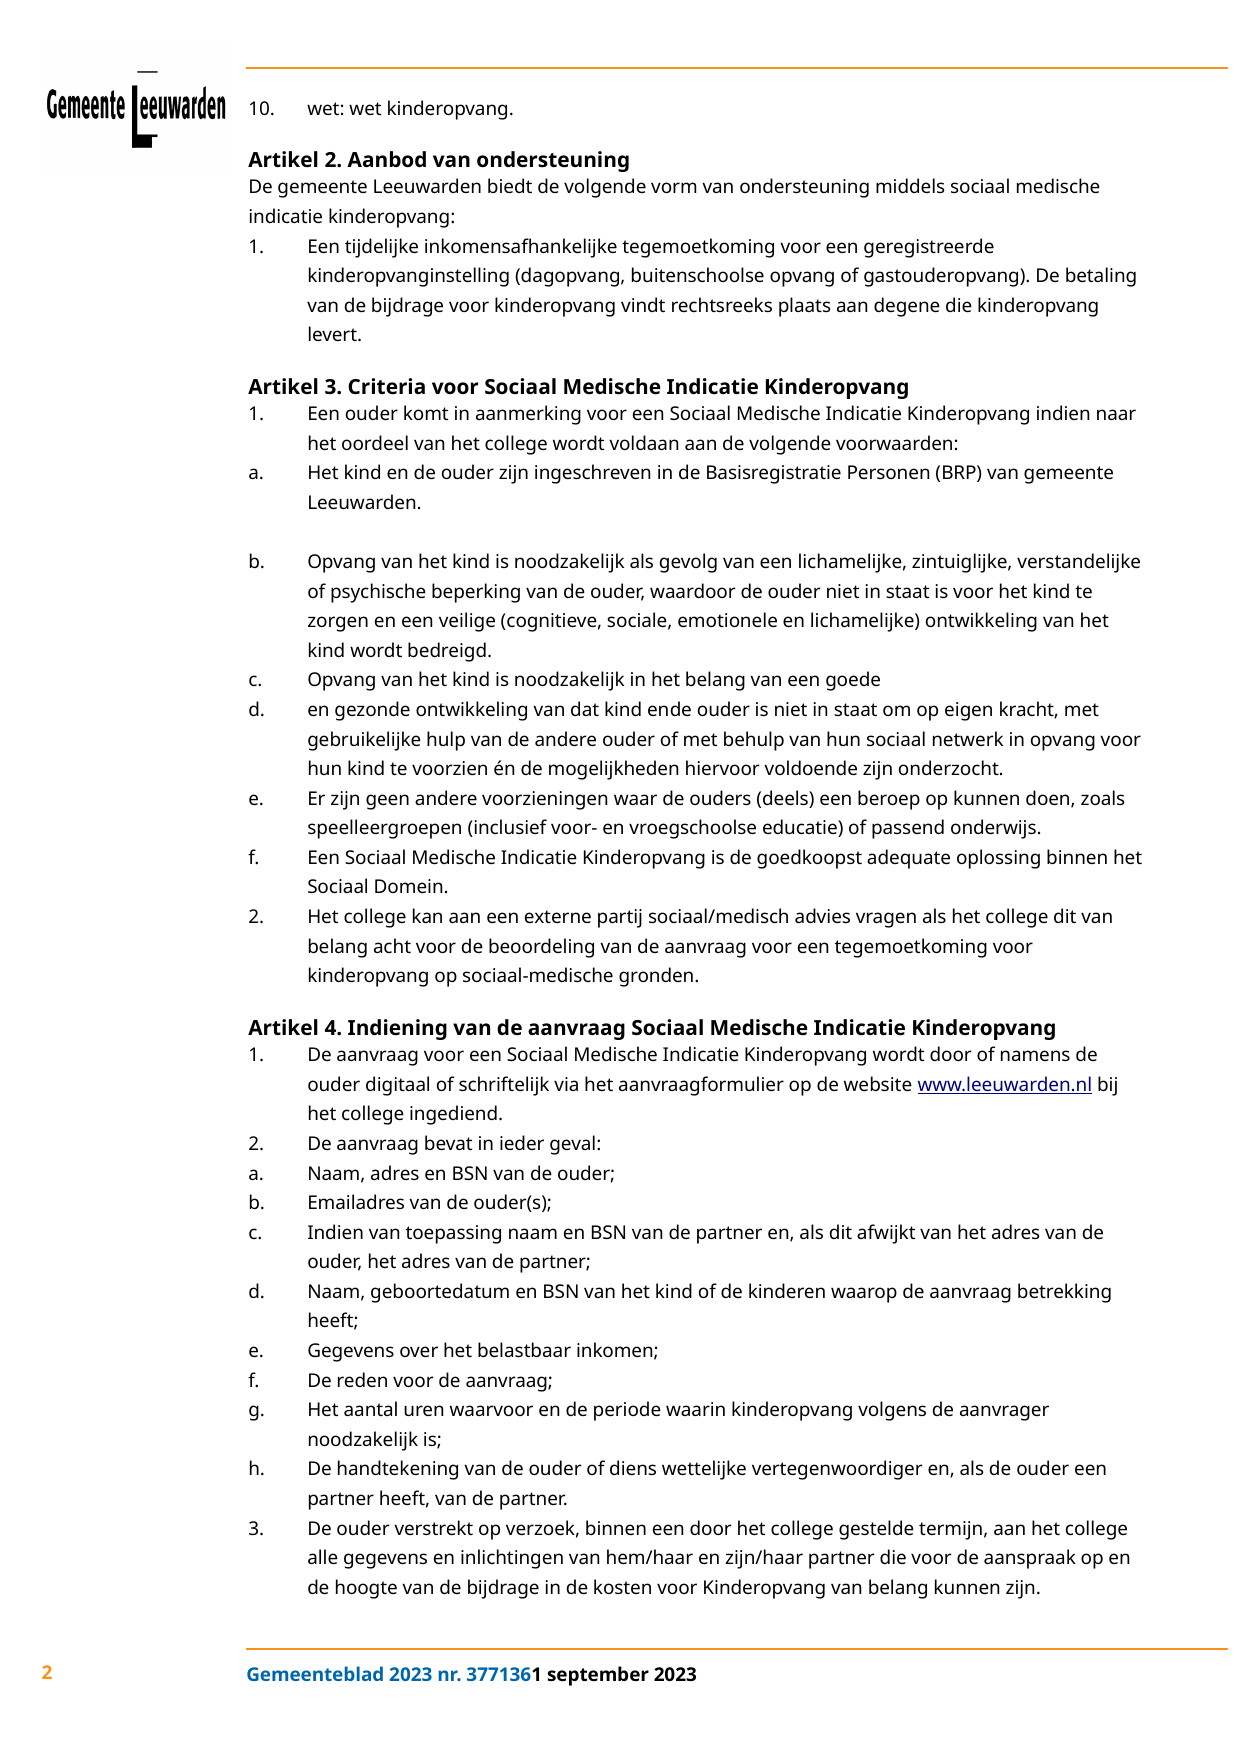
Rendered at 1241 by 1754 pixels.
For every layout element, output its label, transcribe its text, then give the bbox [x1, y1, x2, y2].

list Gegevens over het belastbaar inkomen; [248, 1337, 1152, 1363]
text Artikel 2. Aanbod van ondersteuning [248, 145, 1152, 174]
list Naam, adres en BSN van de ouder; [248, 1160, 1152, 1185]
picture [41, 47, 231, 172]
list Een Sociaal Medische Indicatie Kinderopvang is de goedkoopst adequate oplossing binnen het Sociaal Domein. [248, 844, 1152, 899]
list De aanvraag bevat in ieder geval: [248, 1130, 1152, 1156]
list Een ouder komt in aanmerking voor een Sociaal Medische Indicatie Kinderopvang indien naar het oordeel van het college wordt voldaan aan de volgende voorwaarden: [248, 400, 1152, 456]
list De reden voor de aanvraag; [248, 1367, 1152, 1392]
list Naam, geboortedatum en BSN van het kind of de kinderen waarop de aanvraag betrekking heeft; [248, 1278, 1152, 1333]
list Opvang van het kind is noodzakelijk als gevolg van een lichamelijke, zintuiglijke, verstandelijke of psychische beperking van de ouder, waardoor de ouder niet in staat is voor het kind te zorgen en een veilige (cognitieve, sociale, emotionele en lichamelijke) ontwikkeling van het kind wordt bedreigd. [248, 548, 1152, 663]
list Het college kan aan een externe partij sociaal/medisch advies vragen als het college dit van belang acht voor de beoordeling van de aanvraag voor een tegemoetkoming voor kinderopvang op sociaal-medische gronden. [248, 903, 1152, 988]
list Er zijn geen andere voorzieningen waar de ouders (deels) een beroep op kunnen doen, zoals speelleergroepen (inclusief voor- en vroegschoolse educatie) of passend onderwijs. [248, 785, 1152, 840]
text Artikel 3. Criteria voor Sociaal Medische Indicatie Kinderopvang [248, 372, 1152, 400]
list wet: wet kinderopvang. [248, 95, 1152, 121]
list De ouder verstrekt op verzoek, binnen een door het college gestelde termijn, aan het college alle gegevens en inlichtingen van hem/haar en zijn/haar partner die voor de aanspraak op en de hoogte van de bijdrage in de kosten voor Kinderopvang van belang kunnen zijn. [248, 1515, 1152, 1599]
list De aanvraag voor een Sociaal Medische Indicatie Kinderopvang wordt door of namens de ouder digitaal of schriftelijk via het aanvraagformulier op de website www.leeuwarden.nl bij het college ingediend. [248, 1041, 1152, 1126]
list Opvang van het kind is noodzakelijk in het belang van een goede [248, 667, 1152, 692]
list Een tijdelijke inkomensafhankelijke tegemoetkoming voor een geregistreerde kinderopvanginstelling (dagopvang, buitenschoolse opvang of gastouderopvang). De betaling van de bijdrage voor kinderopvang vindt rechtsreeks plaats aan degene die kinderopvang levert. [248, 233, 1152, 347]
list De handtekening van de ouder of diens wettelijke vertegenwoordiger en, als de ouder een partner heeft, van de partner. [248, 1456, 1152, 1511]
list Het kind en de ouder zijn ingeschreven in de Basisregistratie Personen (BRP) van gemeente Leeuwarden. [248, 459, 1152, 515]
text De gemeente Leeuwarden biedt de volgende vorm van ondersteuning middels sociaal medische indicatie kinderopvang: [248, 174, 1152, 229]
text Artikel 4. Indiening van de aanvraag Sociaal Medische Indicatie Kinderopvang [248, 1013, 1152, 1041]
list en gezonde ontwikkeling van dat kind ende ouder is niet in staat om op eigen kracht, met gebruikelijke hulp van de andere ouder of met behulp van hun sociaal netwerk in opvang voor hun kind te voorzien én de mogelijkheden hiervoor voldoende zijn onderzocht. [248, 696, 1152, 781]
list Het aantal uren waarvoor en de periode waarin kinderopvang volgens de aanvrager noodzakelijk is; [248, 1396, 1152, 1452]
list Emailadres van de ouder(s); [248, 1189, 1152, 1215]
list Indien van toepassing naam en BSN van de partner en, als dit afwijkt van het adres van de ouder, het adres van de partner; [248, 1219, 1152, 1274]
